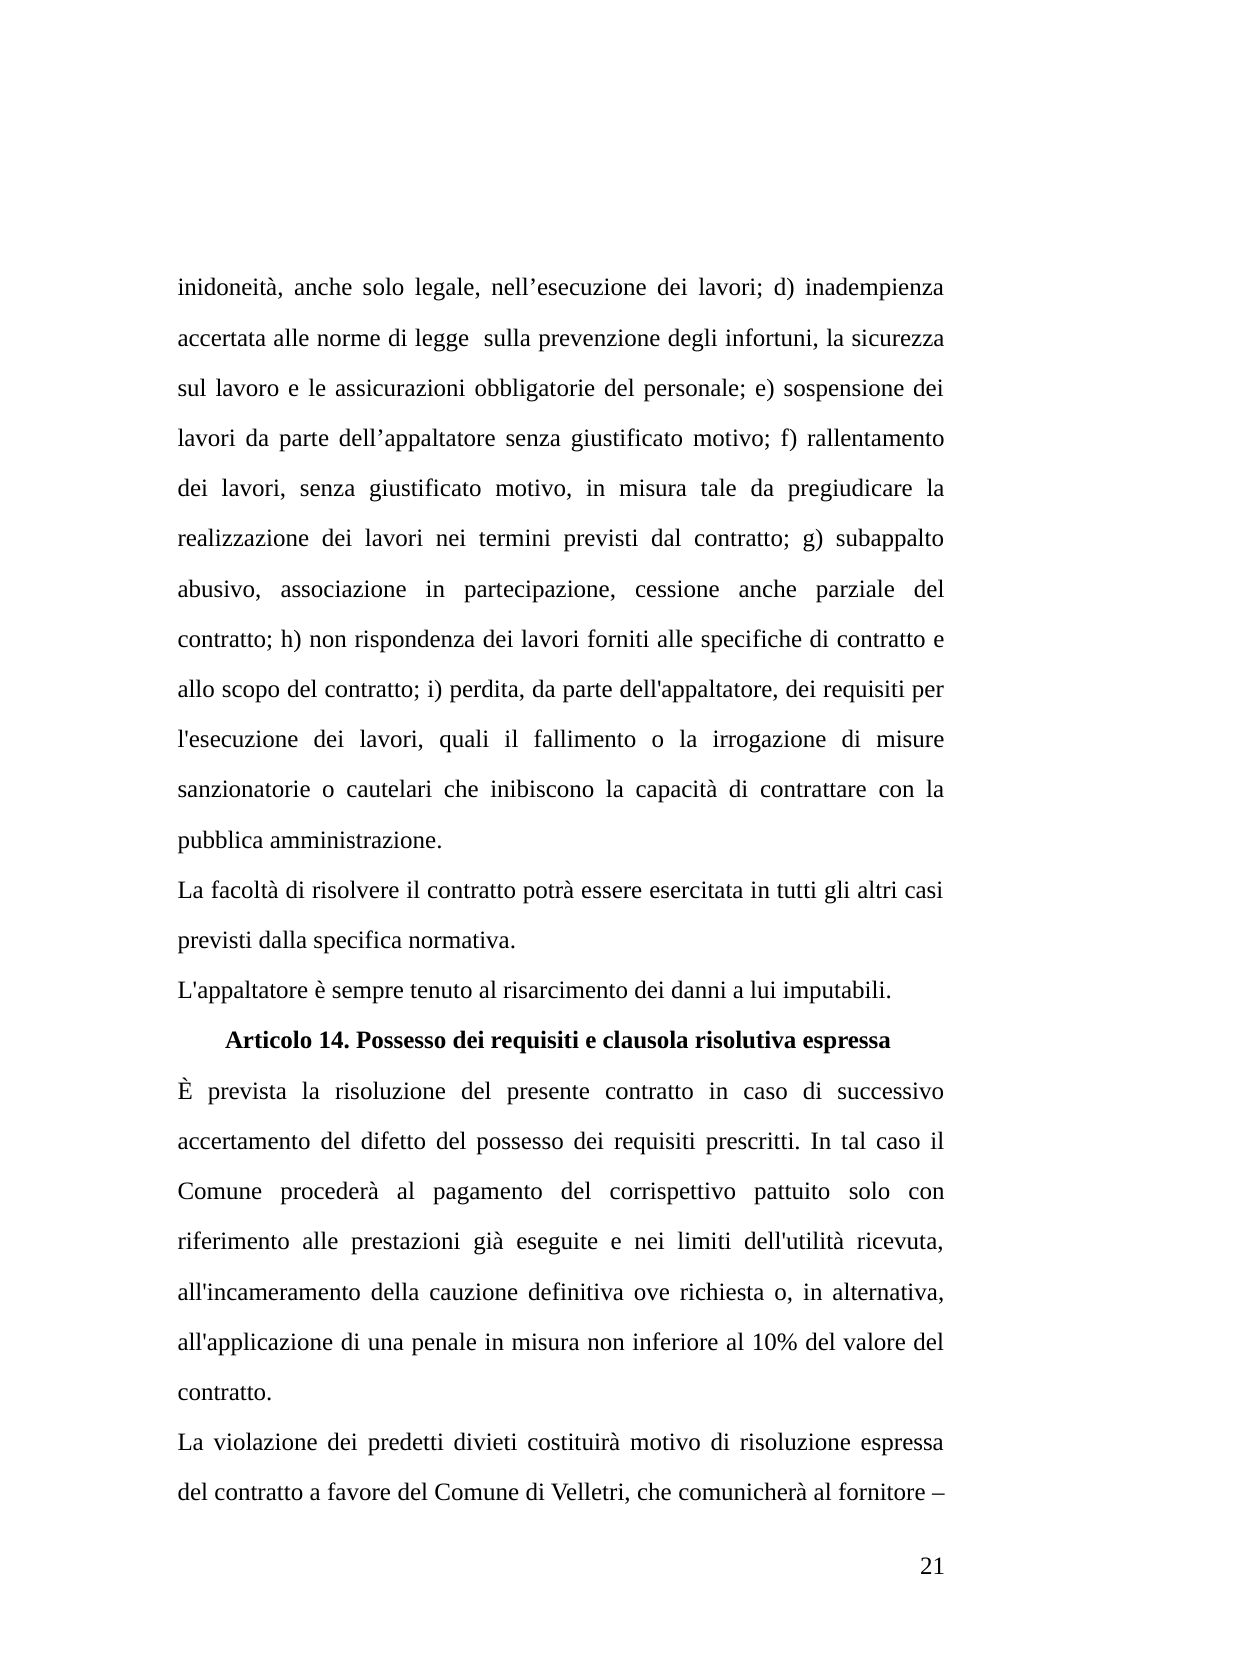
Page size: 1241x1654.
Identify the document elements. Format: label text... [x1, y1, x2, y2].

text Articolo 14. Possesso dei requisiti e clausola risolutiva espressa [177, 1004, 945, 1054]
text È prevista la risoluzione del presente contratto in caso di successivo accertamento del difetto del possesso dei requisiti prescritti. In tal caso il Comune procederà al pagamento del corrispettivo pattuito solo con riferimento alle prestazioni già eseguite e nei limiti dell'utilità ricevuta, all'incameramento della cauzione definitiva ove richiesta o, in alternativa, all'applicazione di una penale in misura non inferiore al 10% del valore del contratto. [177, 1054, 945, 1406]
text La facoltà di risolvere il contratto potrà essere esercitata in tutti gli altri casi previsti dalla specifica normativa. [177, 853, 945, 954]
text L'appaltatore è sempre tenuto al risarcimento dei danni a lui imputabili. [177, 954, 945, 1004]
text La violazione dei predetti divieti costituirà motivo di risoluzione espressa del contratto a favore del Comune di Velletri, che comunicherà al fornitore – [177, 1406, 945, 1506]
text inidoneità, anche solo legale, nell’esecuzione dei lavori; d) inadempienza accertata alle norme di legge sulla prevenzione degli infortuni, la sicurezza sul lavoro e le assicurazioni obbligatorie del personale; e) sospensione dei lavori da parte dell’appaltatore senza giustificato motivo; f) rallentamento dei lavori, senza giustificato motivo, in misura tale da pregiudicare la realizzazione dei lavori nei termini previsti dal contratto; g) subappalto abusivo, associazione in partecipazione, cessione anche parziale del contratto; h) non rispondenza dei lavori forniti alle specifiche di contratto e allo scopo del contratto; i) perdita, da parte dell'appaltatore, dei requisiti per l'esecuzione dei lavori, quali il fallimento o la irrogazione di misure sanzionatorie o cautelari che inibiscono la capacità di contrattare con la pubblica amministrazione. [177, 251, 945, 853]
